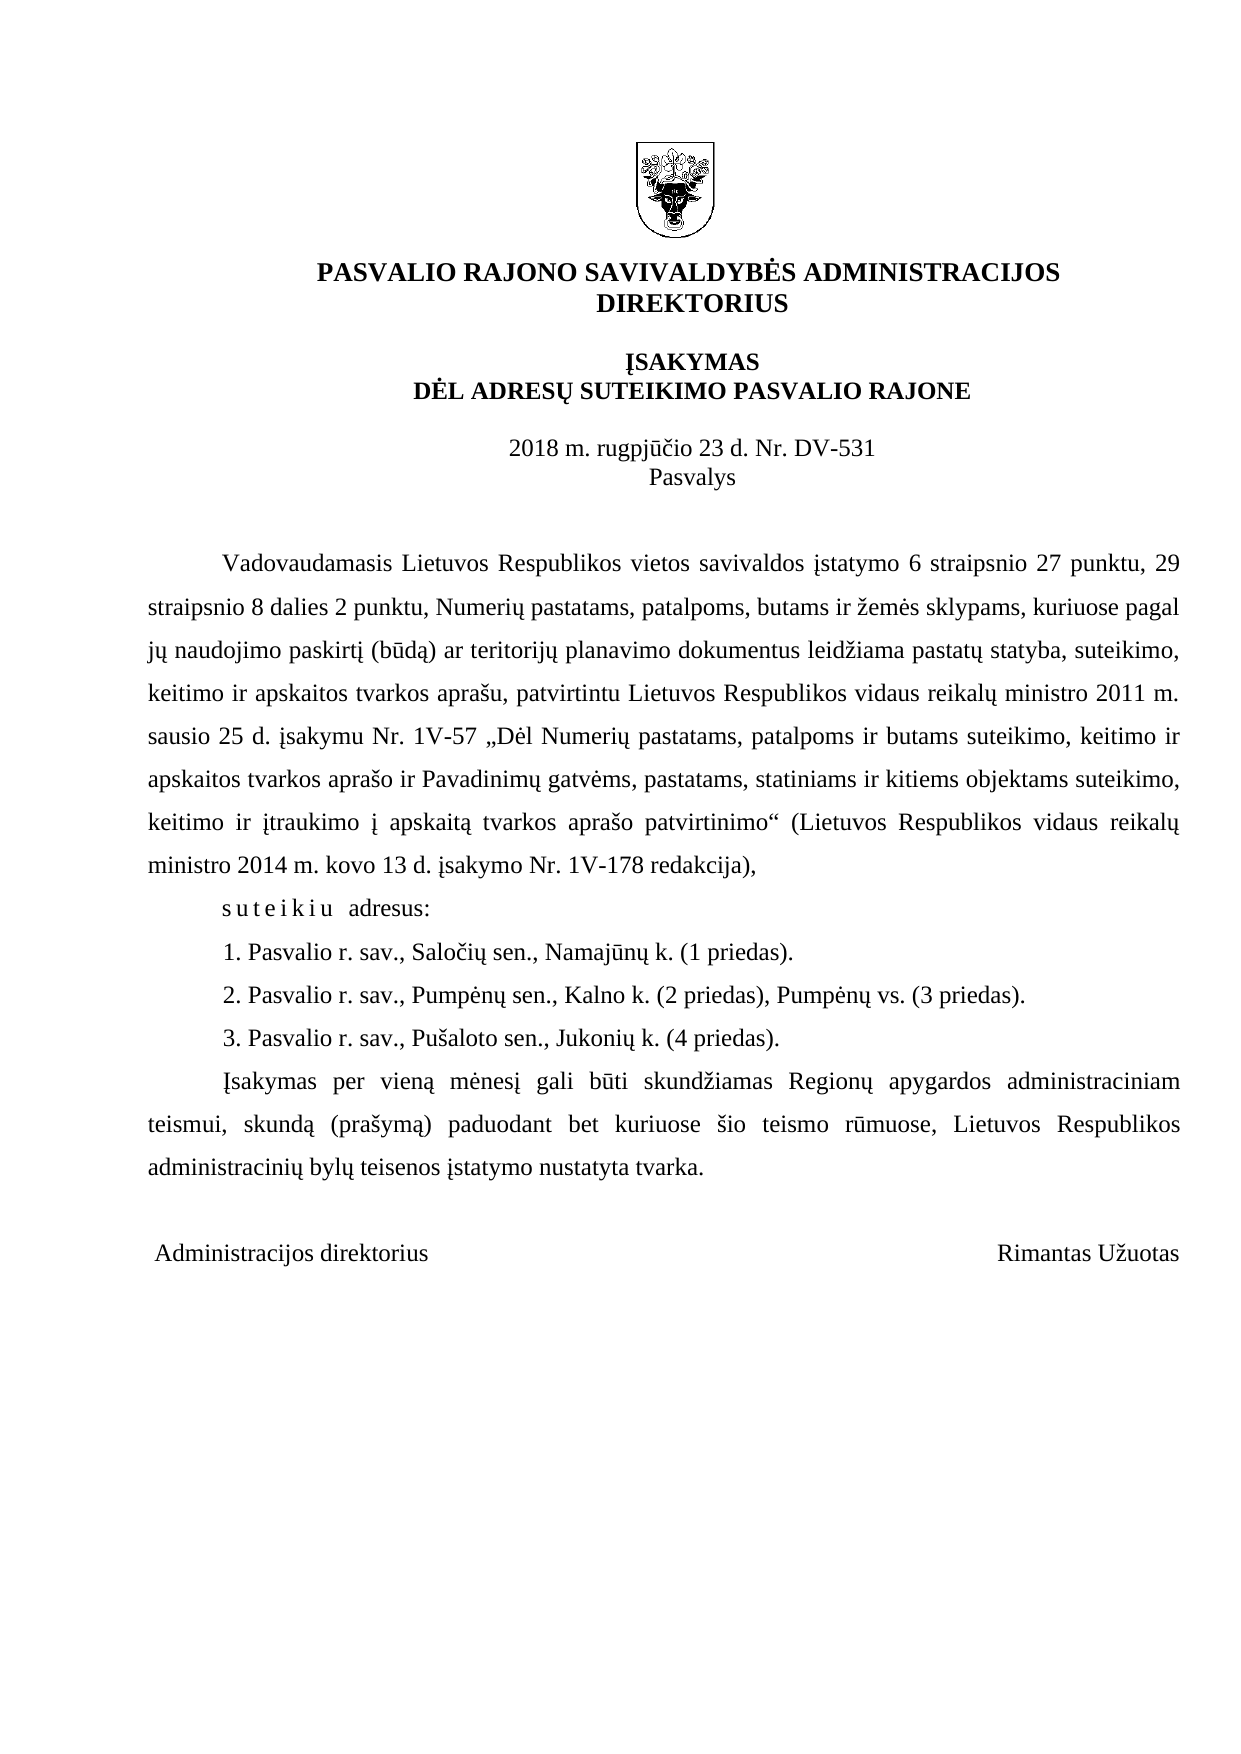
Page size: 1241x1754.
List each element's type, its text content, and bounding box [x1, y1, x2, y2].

text Įsakymas per vieną mėnesį gali būti skundžiamas Regionų apygardos administraciniam teismui, skundą (prašymą) paduodant bet kuriuose šio teismo rūmuose, Lietuvos Respublikos administracinių bylų teisenos įstatymo nustatyta tvarka. [148, 1066, 1181, 1181]
text 2. Pasvalio r. sav., Pumpėnų sen., Kalno k. (2 priedas), Pumpėnų vs. (3 priedas). [148, 980, 1181, 1008]
text 3. Pasvalio r. sav., Pušaloto sen., Jukonių k. (4 priedas). [148, 1023, 1181, 1052]
table_header Pasvalio rajono savivaldybės administracijos direktorius įsakymas [177, 123, 1207, 376]
text Administracijos direktorius Rimantas Užuotas [148, 1238, 1181, 1267]
table_header 2018 m. rugpjūčio 23 d. Nr. DV-531 Pasvalys [177, 434, 1207, 491]
table_cell DĖL ADRESų SUTEIKIMO PASVALIO Rajone [177, 376, 1207, 405]
text 1. Pasvalio r. sav., Saločių sen., Namajūnų k. (1 priedas). [148, 937, 1181, 965]
text suteikiu adresus: [148, 893, 1181, 922]
text Vadovaudamasis Lietuvos Respublikos vietos savivaldos įstatymo 6 straipsnio 27 punktu, 29 straipsnio 8 dalies 2 punktu, Numerių pastatams, patalpoms, butams ir žemės sklypams, kuriuose pagal jų naudojimo paskirtį (būdą) ar teritorijų planavimo dokumentus leidžiama pastatų statyba, suteikimo, keitimo ir apskaitos tvarkos aprašu, patvirtintu Lietuvos Respublikos vidaus reikalų ministro 2011 m. sausio 25 d. įsakymu Nr. 1V-57 „Dėl Numerių pastatams, patalpoms ir butams suteikimo, keitimo ir apskaitos tvarkos aprašo ir Pavadinimų gatvėms, pastatams, statiniams ir kitiems objektams suteikimo, keitimo ir įtraukimo į apskaitą tvarkos aprašo patvirtinimo“ (Lietuvos Respublikos vidaus reikalų ministro 2014 m. kovo 13 d. įsakymo Nr. 1V-178 redakcija), [148, 548, 1181, 879]
